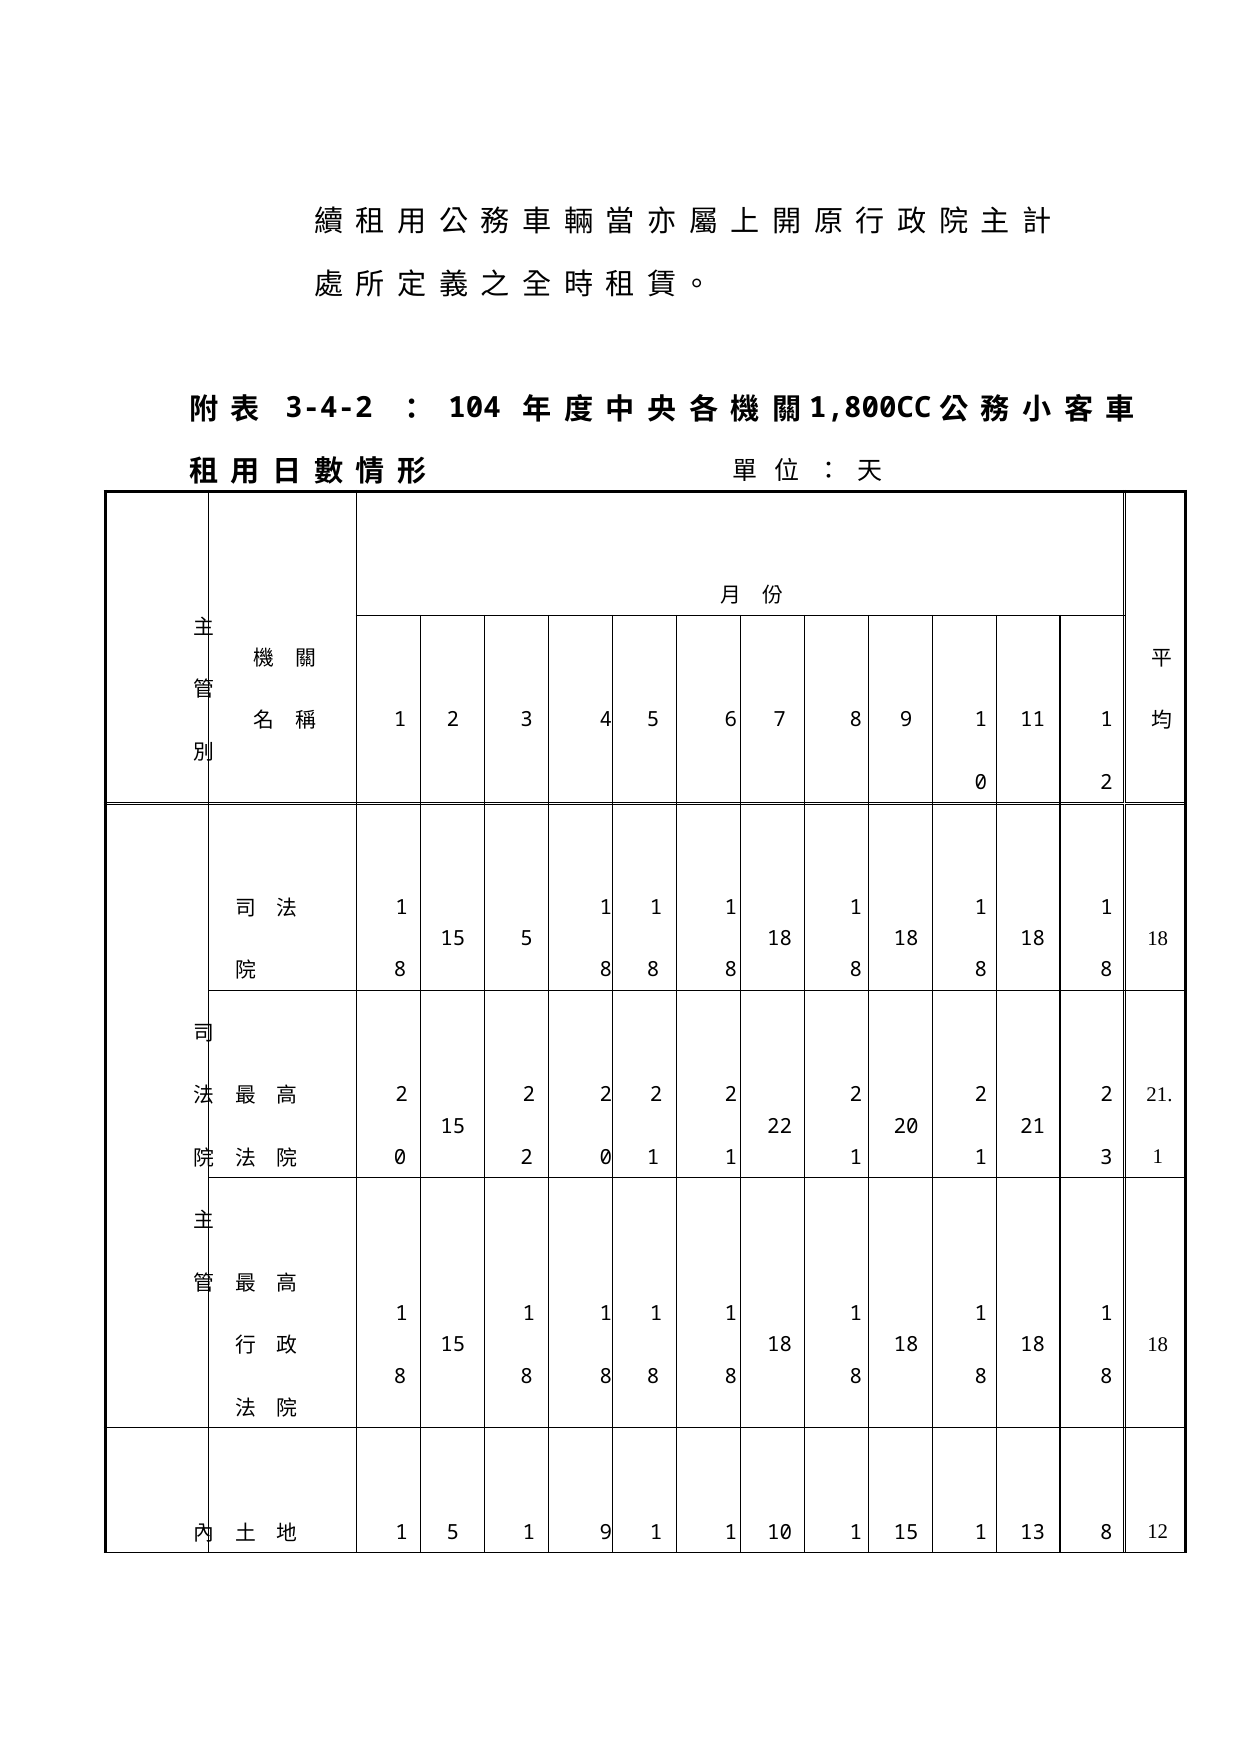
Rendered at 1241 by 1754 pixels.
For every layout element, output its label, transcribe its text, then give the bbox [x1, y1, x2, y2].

table_cell 1 [357, 1428, 420, 1552]
table_cell 15 [421, 805, 484, 990]
table_cell 18 [869, 1178, 932, 1427]
table_cell 1 [933, 1428, 996, 1552]
table_cell 18 [741, 1178, 804, 1427]
table_cell 12 [1061, 616, 1123, 802]
table_cell 21 [933, 991, 996, 1177]
table_cell 18 [357, 805, 420, 990]
table_cell 18 [1126, 1178, 1184, 1427]
table_cell 18 [997, 1178, 1059, 1427]
table_cell 5 [485, 805, 548, 990]
table_cell 18 [613, 805, 676, 990]
table_cell 2 [421, 616, 484, 802]
table_cell 最高行政法院 [209, 1178, 356, 1427]
table_cell 15 [869, 1428, 932, 1552]
table_cell 18 [549, 1178, 612, 1427]
table_cell 1 [677, 1428, 740, 1552]
table_cell 18 [997, 805, 1059, 990]
table_cell 21.1 [1126, 991, 1184, 1177]
table_cell 18 [677, 805, 740, 990]
table_cell 18 [549, 805, 612, 990]
table_header 機關名稱 [209, 493, 356, 802]
table_cell 18 [613, 1178, 676, 1427]
table_cell 15 [421, 991, 484, 1177]
table_cell 15 [421, 1178, 484, 1427]
table_cell 10 [741, 1428, 804, 1552]
table_cell 5 [613, 616, 676, 802]
table_cell 司法院 [209, 805, 356, 990]
table_cell 21 [805, 991, 868, 1177]
table_cell 20 [549, 991, 612, 1177]
table_cell 18 [677, 1178, 740, 1427]
table_cell 18 [933, 1178, 996, 1427]
table_cell 1 [805, 1428, 868, 1552]
table_header 平均 [1126, 493, 1184, 802]
table_cell 3 [485, 616, 548, 802]
table_cell 11 [997, 616, 1059, 802]
table_cell 18 [741, 805, 804, 990]
table_cell 20 [357, 991, 420, 1177]
table_cell 18 [869, 805, 932, 990]
table_cell 22 [741, 991, 804, 1177]
table_cell 12 [1126, 1428, 1184, 1552]
table_cell 18 [805, 805, 868, 990]
table_cell 18 [1061, 805, 1123, 990]
table_header 月份 [357, 493, 1123, 615]
text 附表3-4-2：104年度中央各機關1,800CC公務小客車租用日數情形 單位：天 [94, 365, 1161, 490]
table_cell 10 [933, 616, 996, 802]
table_cell 7 [741, 616, 804, 802]
table_cell 內政部主管 [107, 1428, 208, 1552]
table_cell 20 [869, 991, 932, 1177]
table_cell 18 [357, 1178, 420, 1427]
table_cell 18 [1126, 805, 1184, 990]
table_cell 司法院主管 [107, 805, 208, 1427]
table_cell 21 [613, 991, 676, 1177]
table_cell 8 [805, 616, 868, 802]
table_cell 22 [485, 991, 548, 1177]
text 續租用公務車輛當亦屬上開原行政院主計處所定義之全時租賃。 [271, 177, 1058, 302]
table_cell 18 [485, 1178, 548, 1427]
table_cell 土地重劃工程處 [209, 1428, 356, 1552]
table_cell 4 [549, 616, 612, 802]
table_header 主管別 [107, 493, 208, 802]
table_cell 23 [1061, 991, 1123, 1177]
table_cell 18 [933, 805, 996, 990]
table_cell 18 [1061, 1178, 1123, 1427]
table_cell 1 [485, 1428, 548, 1552]
table_cell 9 [549, 1428, 612, 1552]
table_cell 5 [421, 1428, 484, 1552]
table_cell 1 [613, 1428, 676, 1552]
table_cell 21 [997, 991, 1059, 1177]
table_cell 18 [805, 1178, 868, 1427]
table_cell 8 [1061, 1428, 1123, 1552]
table_cell 最高法院 [209, 991, 356, 1177]
table_cell 13 [997, 1428, 1059, 1552]
table_cell 9 [869, 616, 932, 802]
table_cell 1 [357, 616, 420, 802]
table_cell 21 [677, 991, 740, 1177]
table_cell 6 [677, 616, 740, 802]
